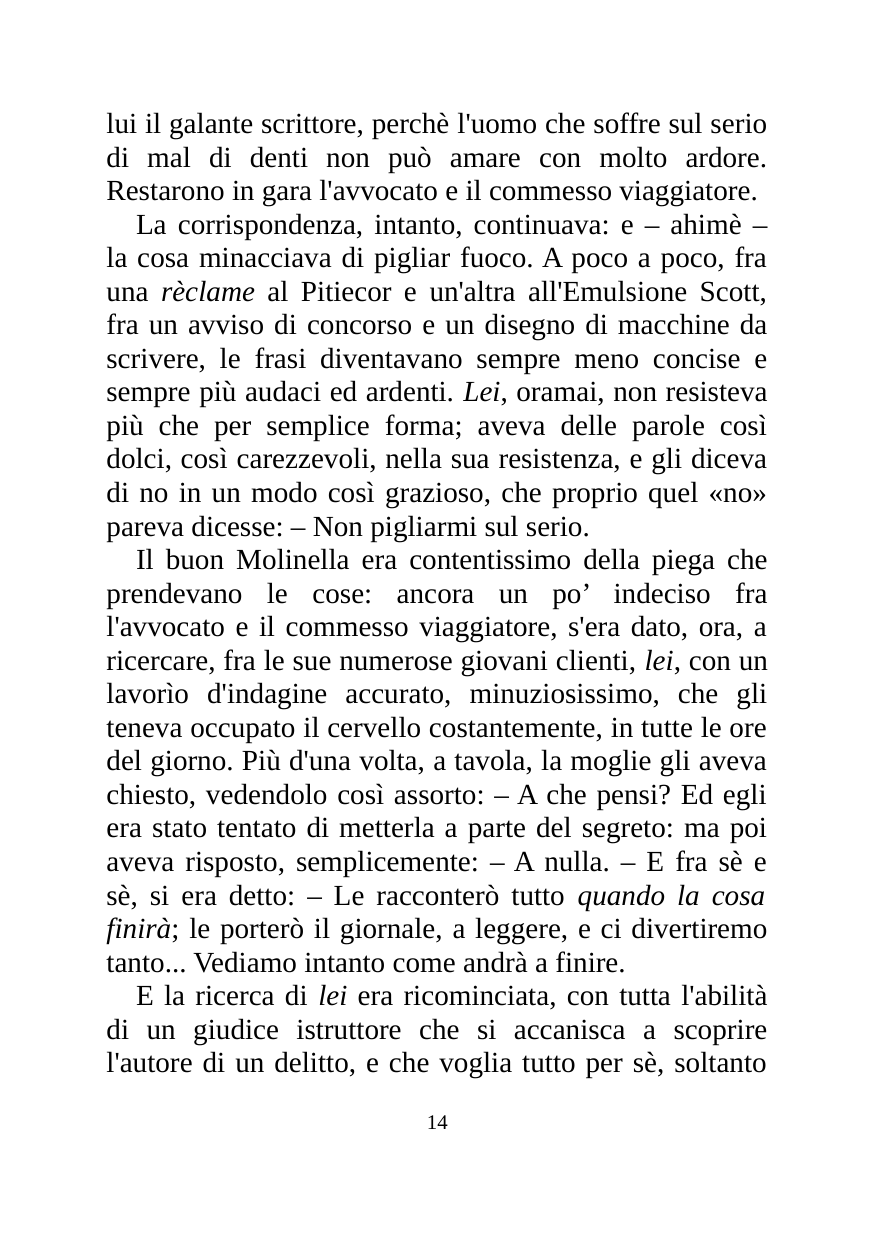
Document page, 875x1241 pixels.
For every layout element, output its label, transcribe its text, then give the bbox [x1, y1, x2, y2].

text La corrispondenza, intanto, continuava: e – ahimè – la cosa minacciava di pigliar fuoco. A poco a poco, fra una rèclame al Pitiecor e un'altra all'Emulsione Scott, fra un avviso di concorso e un disegno di macchine da scrivere, le frasi diventavano sempre meno concise e sempre più audaci ed ardenti. Lei, oramai, non resisteva più che per semplice forma; aveva delle parole così dolci, così carezzevoli, nella sua resistenza, e gli diceva di no in un modo così grazioso, che proprio quel «no» pareva dicesse: – Non pigliarmi sul serio. [106, 207, 768, 542]
text lui il galante scrittore, perchè l'uomo che soffre sul serio di mal di denti non può amare con molto ardore. Restarono in gara l'avvocato e il commesso viaggiatore. [106, 106, 768, 207]
text Il buon Molinella era contentissimo della piega che prendevano le cose: ancora un po’ indeciso fra l'avvocato e il commesso viaggiatore, s'era dato, ora, a ricercare, fra le sue numerose giovani clienti, lei, con un lavorìo d'indagine accurato, minuziosissimo, che gli teneva occupato il cervello costantemente, in tutte le ore del giorno. Più d'una volta, a tavola, la moglie gli aveva chiesto, vedendolo così assorto: – A che pensi? Ed egli era stato tentato di metterla a parte del segreto: ma poi aveva risposto, semplicemente: – A nulla. – E fra sè e sè, si era detto: – Le racconterò tutto quando la cosa finirà; le porterò il giornale, a leggere, e ci divertiremo tanto... Vediamo intanto come andrà a finire. [106, 542, 768, 978]
text E la ricerca di lei era ricominciata, con tutta l'abilità di un giudice istruttore che si accanisca a scoprire l'autore di un delitto, e che voglia tutto per sè, soltanto [106, 978, 768, 1079]
